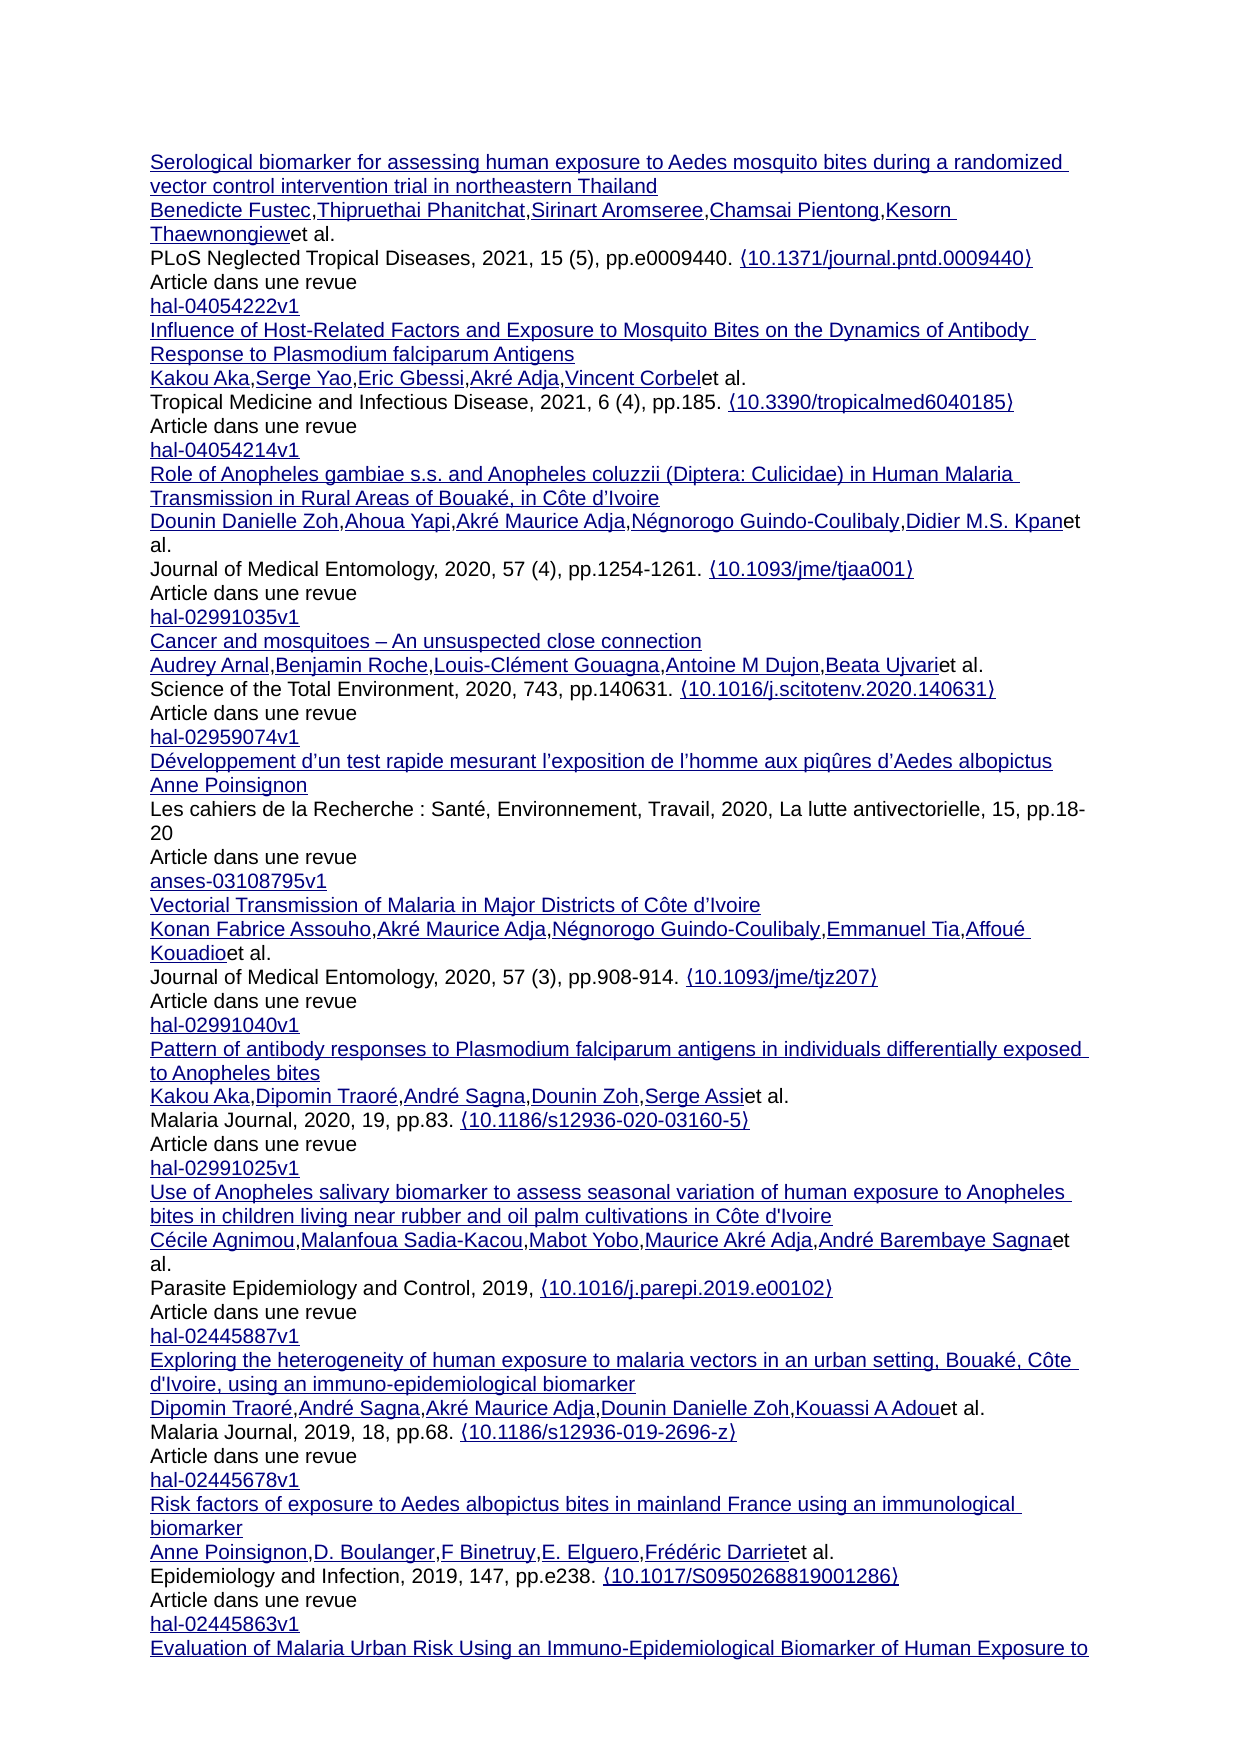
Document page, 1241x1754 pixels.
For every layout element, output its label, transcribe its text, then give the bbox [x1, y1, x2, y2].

table_cell Use of Anopheles salivary biomarker to assess seasonal variation of human exposure to Anopheles bites in children living near rubber and oil palm cultivations in Côte d'Ivoire Cécile Agnimou,Malanfoua Sadia-Kacou,Mabot Yobo,Maurice Akré Adja,André Barembaye Sagnaet al. Parasite Epidemiology and Control, 2019, ⟨10.1016/j.parepi.2019.e00102⟩ Article dans une revue hal-02445887v1 [150, 1180, 1090, 1348]
table_cell Cancer and mosquitoes – An unsuspected close connection Audrey Arnal,Benjamin Roche,Louis-Clément Gouagna,Antoine M Dujon,Beata Ujvariet al. Science of the Total Environment, 2020, 743, pp.140631. ⟨10.1016/j.scitotenv.2020.140631⟩ Article dans une revue hal-02959074v1 [150, 629, 1090, 749]
table_cell Risk factors of exposure to Aedes albopictus bites in mainland France using an immunological biomarker Anne Poinsignon,D. Boulanger,F Binetruy,E. Elguero,Frédéric Darrietet al. Epidemiology and Infection, 2019, 147, pp.e238. ⟨10.1017/S0950268819001286⟩ Article dans une revue hal-02445863v1 [150, 1492, 1090, 1635]
table_cell Développement d’un test rapide mesurant l’exposition de l’homme aux piqûres d’Aedes albopictus Anne Poinsignon Les cahiers de la Recherche : Santé, Environnement, Travail, 2020, La lutte antivectorielle, 15, pp.18-20 Article dans une revue anses-03108795v1 [150, 749, 1090, 893]
table_cell Influence of Host-Related Factors and Exposure to Mosquito Bites on the Dynamics of Antibody Response to Plasmodium falciparum Antigens Kakou Aka,Serge Yao,Eric Gbessi,Akré Adja,Vincent Corbelet al. Tropical Medicine and Infectious Disease, 2021, 6 (4), pp.185. ⟨10.3390/tropicalmed6040185⟩ Article dans une revue hal-04054214v1 [150, 318, 1090, 461]
table_cell Exploring the heterogeneity of human exposure to malaria vectors in an urban setting, Bouaké, Côte d'Ivoire, using an immuno-epidemiological biomarker Dipomin Traoré,André Sagna,Akré Maurice Adja,Dounin Danielle Zoh,Kouassi A Adouet al. Malaria Journal, 2019, 18, pp.68. ⟨10.1186/s12936-019-2696-z⟩ Article dans une revue hal-02445678v1 [150, 1348, 1090, 1492]
table_cell Role of Anopheles gambiae s.s. and Anopheles coluzzii (Diptera: Culicidae) in Human Malaria Transmission in Rural Areas of Bouaké, in Côte d’Ivoire Dounin Danielle Zoh,Ahoua Yapi,Akré Maurice Adja,Négnorogo Guindo-Coulibaly,Didier M.S. Kpanet al. Journal of Medical Entomology, 2020, 57 (4), pp.1254-1261. ⟨10.1093/jme/tjaa001⟩ Article dans une revue hal-02991035v1 [150, 461, 1090, 629]
table_cell Serological biomarker for assessing human exposure to Aedes mosquito bites during a randomized vector control intervention trial in northeastern Thailand Benedicte Fustec,Thipruethai Phanitchat,Sirinart Aromseree,Chamsai Pientong,Kesorn Thaewnongiewet al. PLoS Neglected Tropical Diseases, 2021, 15 (5), pp.e0009440. ⟨10.1371/journal.pntd.0009440⟩ Article dans une revue hal-04054222v1 [150, 150, 1090, 318]
table_cell Evaluation of Malaria Urban Risk Using an Immuno-Epidemiological Biomarker of Human Exposure to [150, 1635, 1090, 1659]
table_cell Pattern of antibody responses to Plasmodium falciparum antigens in individuals differentially exposed to Anopheles bites Kakou Aka,Dipomin Traoré,André Sagna,Dounin Zoh,Serge Assiet al. Malaria Journal, 2020, 19, pp.83. ⟨10.1186/s12936-020-03160-5⟩ Article dans une revue hal-02991025v1 [150, 1036, 1090, 1180]
table_cell Vectorial Transmission of Malaria in Major Districts of Côte d’Ivoire Konan Fabrice Assouho,Akré Maurice Adja,Négnorogo Guindo-Coulibaly,Emmanuel Tia,Affoué Kouadioet al. Journal of Medical Entomology, 2020, 57 (3), pp.908-914. ⟨10.1093/jme/tjz207⟩ Article dans une revue hal-02991040v1 [150, 893, 1090, 1036]
